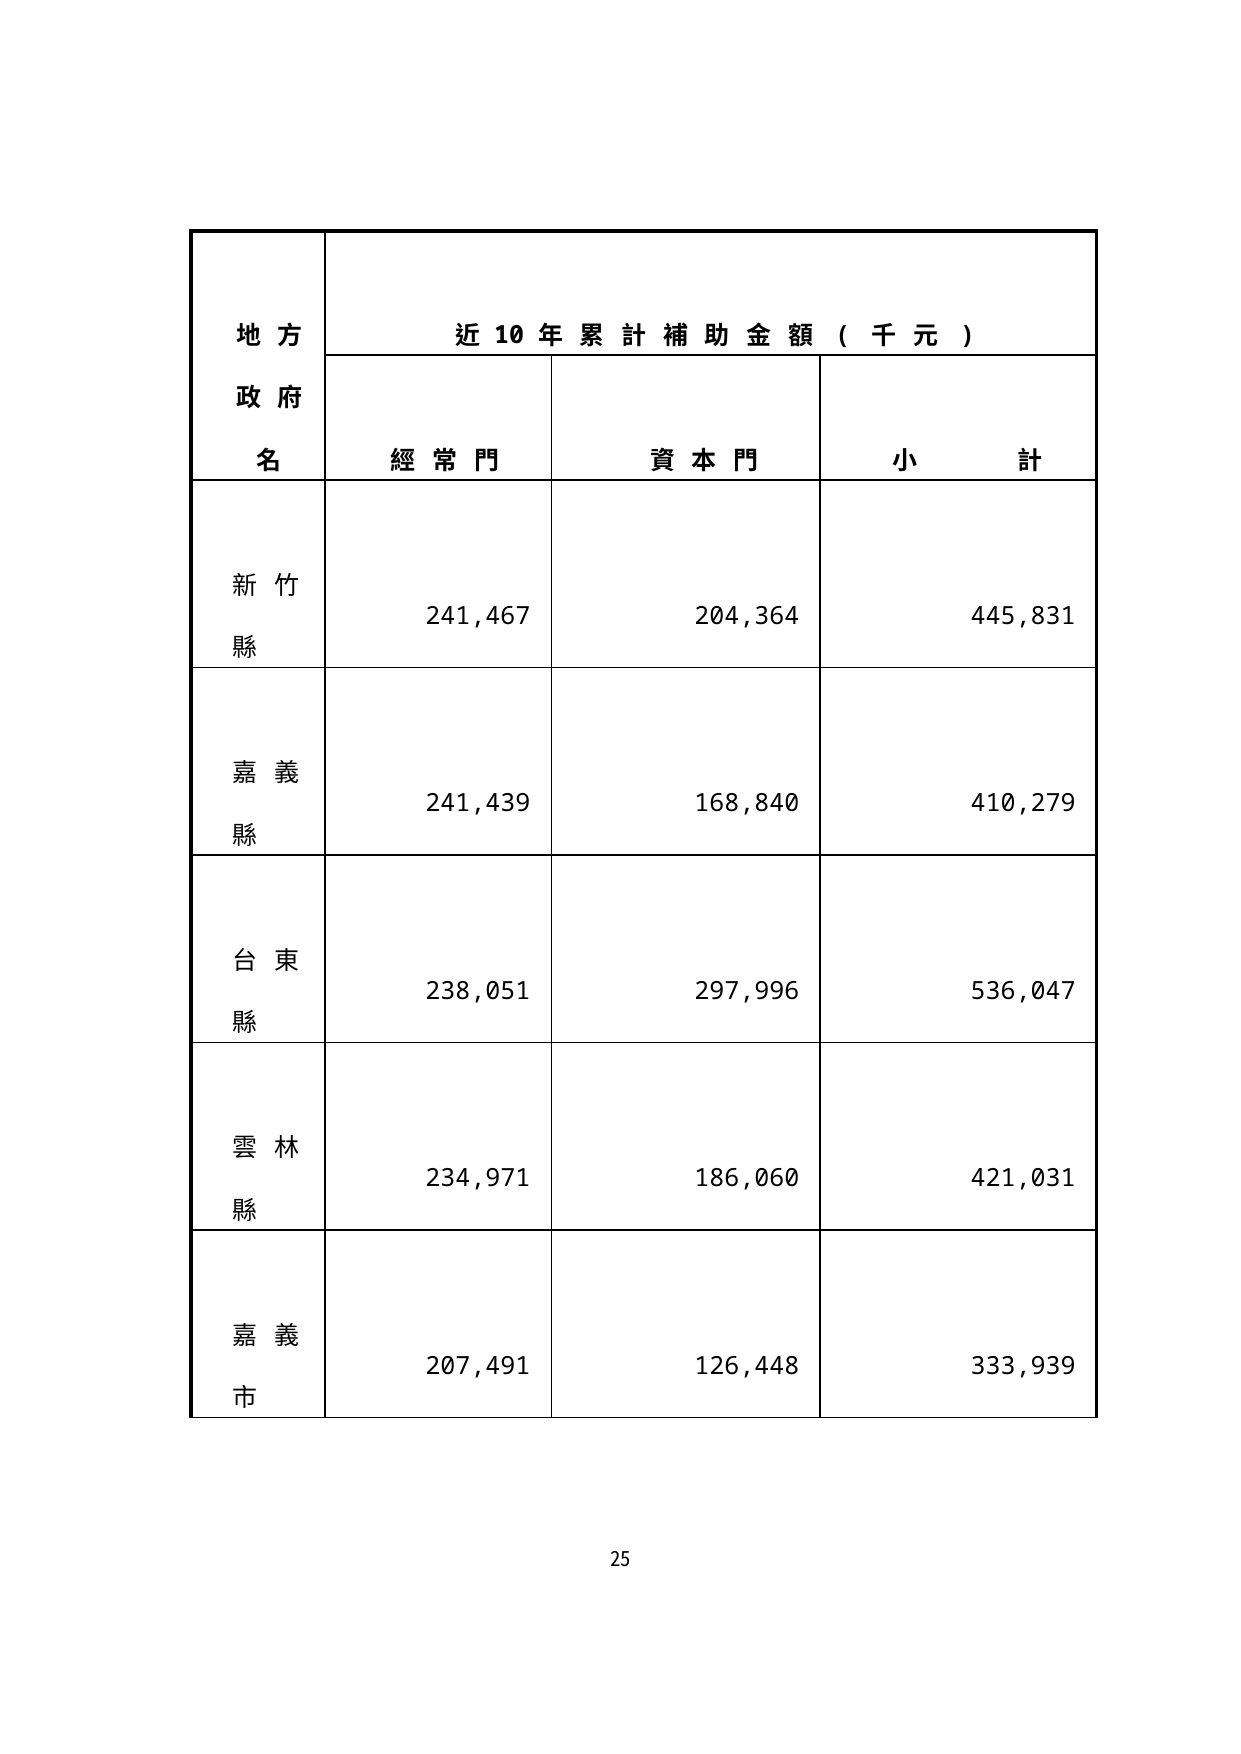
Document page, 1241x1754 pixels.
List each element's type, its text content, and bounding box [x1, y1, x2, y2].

table_cell 238,051 [326, 856, 551, 1042]
table_cell 421,031 [821, 1043, 1095, 1229]
table_cell 333,939 [821, 1231, 1095, 1417]
table_cell 234,971 [326, 1043, 551, 1229]
table_cell 536,047 [821, 856, 1095, 1042]
table_cell 445,831 [821, 481, 1095, 667]
table_cell 嘉義市 [193, 1231, 324, 1417]
table_cell 241,467 [326, 481, 551, 667]
table_cell 新竹縣 [193, 481, 324, 667]
table_cell 297,996 [552, 856, 819, 1042]
table_cell 雲林縣 [193, 1043, 324, 1229]
table_cell 204,364 [552, 481, 819, 667]
table_cell 小 計 [821, 356, 1095, 479]
table_cell 207,491 [326, 1231, 551, 1417]
table_cell 經常門 [326, 356, 551, 479]
table_cell 126,448 [552, 1231, 819, 1417]
table_cell 410,279 [821, 668, 1095, 854]
table_cell 資本門 [552, 356, 819, 479]
table_cell 168,840 [552, 668, 819, 854]
table_header 地方政府名 稱 [193, 233, 324, 479]
table_cell 台東縣 [193, 856, 324, 1042]
table_cell 嘉義縣 [193, 668, 324, 854]
table_cell 186,060 [552, 1043, 819, 1229]
table_header 近10年累計補助金額(千元) [326, 233, 1095, 354]
table_cell 241,439 [326, 668, 551, 854]
